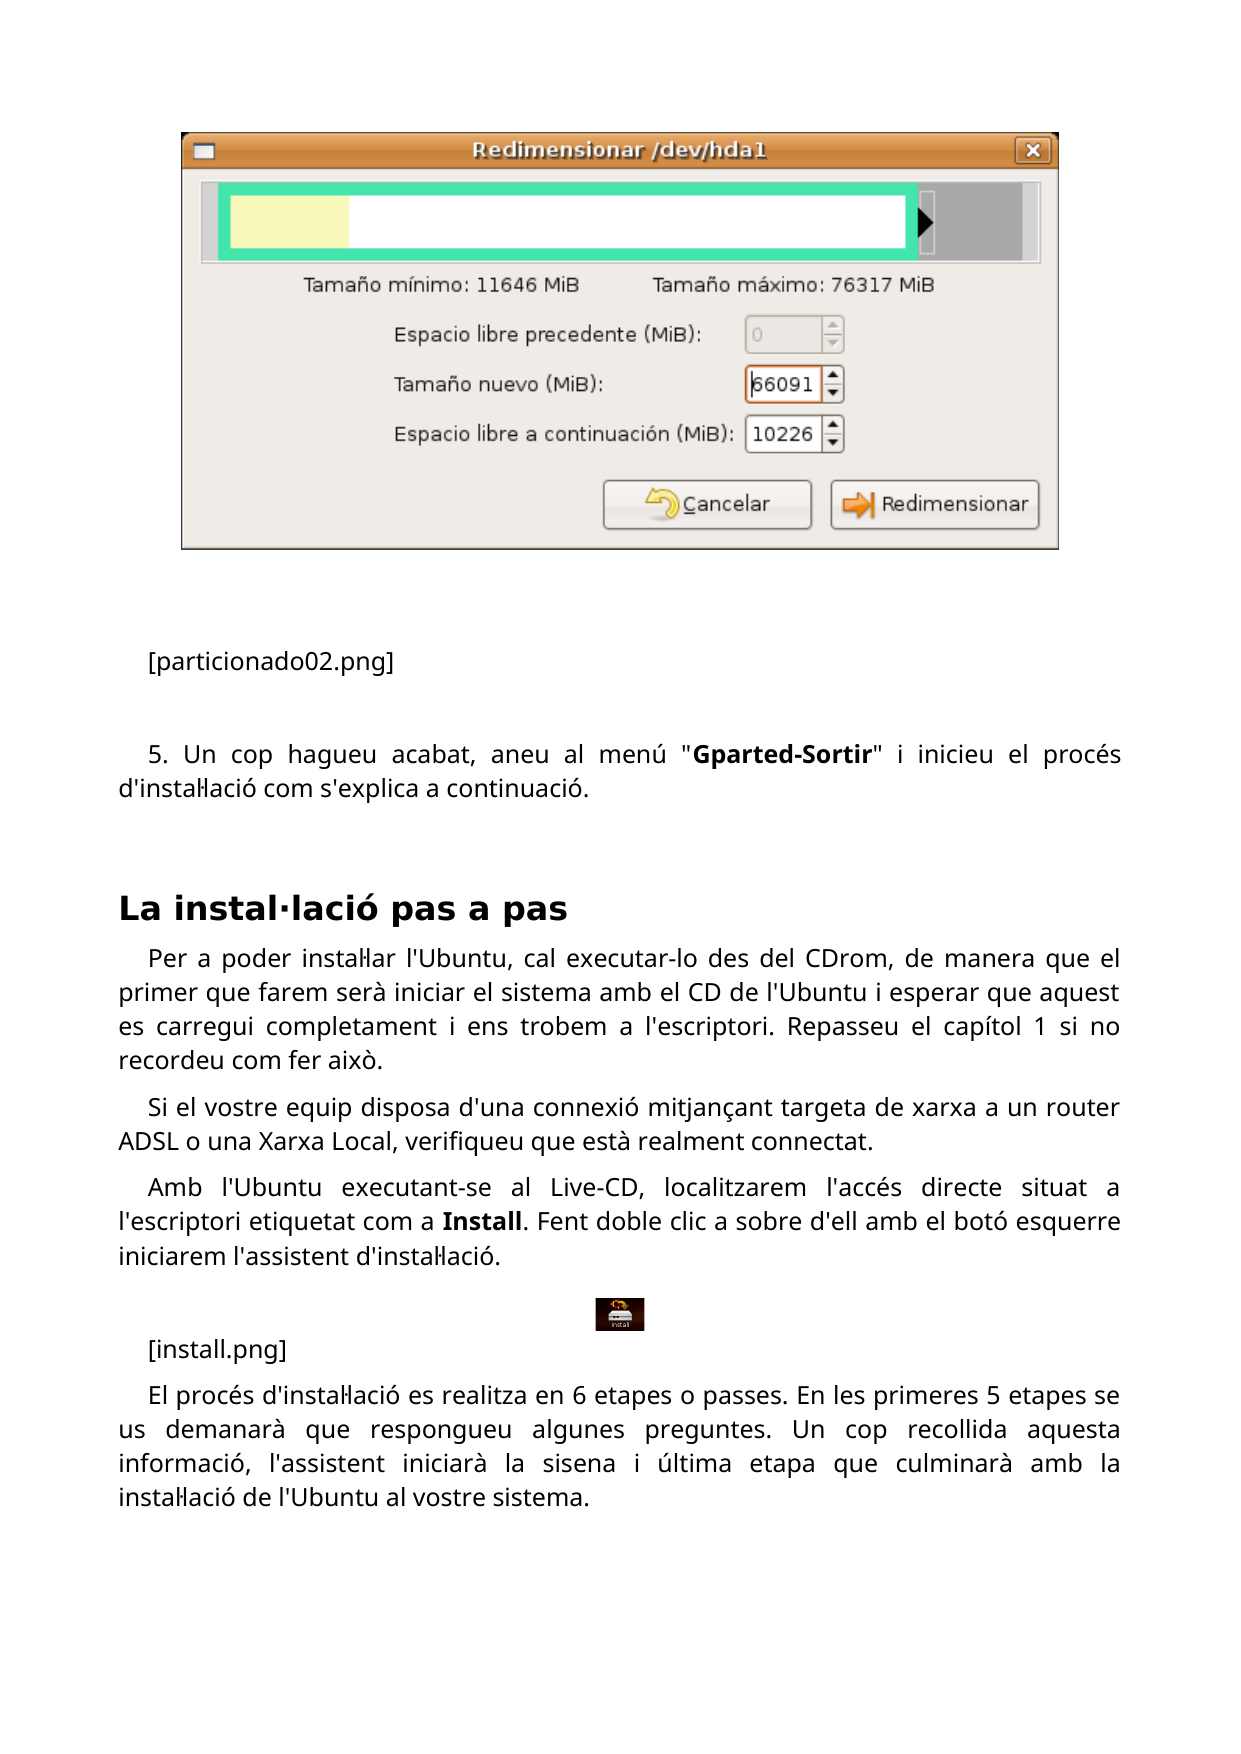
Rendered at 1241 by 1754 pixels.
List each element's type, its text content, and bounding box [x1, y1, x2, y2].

text [particionado02.png] [118, 644, 1122, 678]
text Per a poder instal·lar l'Ubuntu, cal executar-lo des del CDrom, de manera que el primer que farem serà iniciar el sistema amb el CD de l'Ubuntu i esperar que aquest es carregui completament i ens trobem a l'escriptori. Repasseu el capítol 1 si no recordeu com fer això. [118, 941, 1122, 1077]
text Amb l'Ubuntu executant-se al Live-CD, localitzarem l'accés directe situat a l'escriptori etiquetat com a Install. Fent doble clic a sobre d'ell amb el botó esquerre iniciarem l'assistent d'instal·lació. [118, 1170, 1122, 1272]
text El procés d'instal·lació es realitza en 6 etapes o passes. En les primeres 5 etapes se us demanarà que respongueu algunes preguntes. Un cop recollida aquesta informació, l'assistent iniciarà la sisena i última etapa que culminarà amb la instal·lació de l'Ubuntu al vostre sistema. [118, 1378, 1122, 1514]
text 5. Un cop hagueu acabat, aneu al menú "Gparted-Sortir" i inicieu el procés d'instal·lació com s'explica a continuació. [118, 737, 1122, 805]
text Si el vostre equip disposa d'una connexió mitjançant targeta de xarxa a un router ADSL o una Xarxa Local, verifiqueu que està realment connectat. [118, 1089, 1122, 1157]
picture [181, 132, 1059, 550]
picture [595, 1298, 645, 1331]
subtitle La instal·lació pas a pas [118, 889, 1122, 928]
text [install.png] [118, 1331, 1122, 1365]
